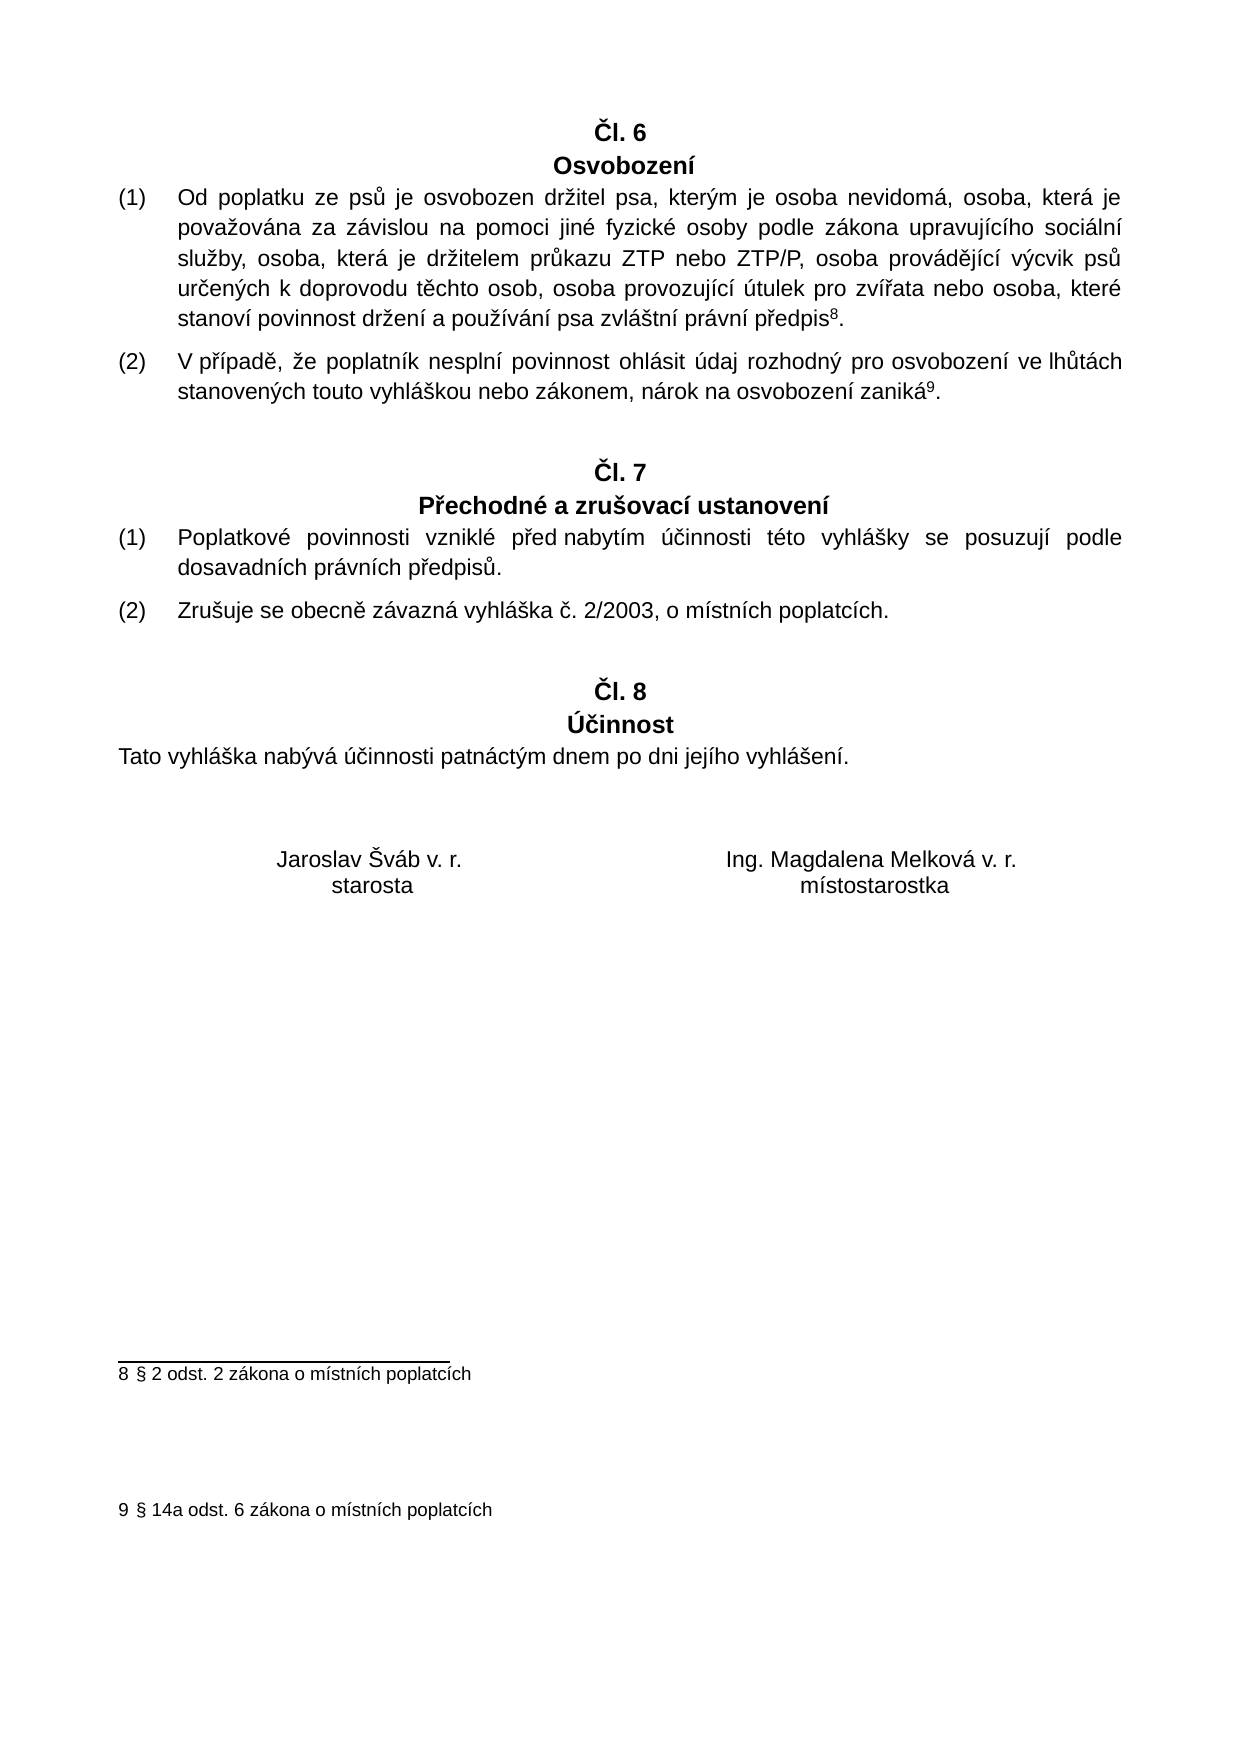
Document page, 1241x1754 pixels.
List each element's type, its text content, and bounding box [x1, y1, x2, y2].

list § 14a odst. 6 zákona o místních poplatcích [118, 1499, 1122, 1520]
list Poplatkové povinnosti vzniklé před nabytím účinnosti této vyhlášky se posuzují podle dosavadních právních předpisů. [118, 524, 1122, 581]
list § 2 odst. 2 zákona o místních poplatcích [118, 1362, 1122, 1384]
subtitle Čl. 8 Účinnost [118, 677, 1122, 739]
text Tato vyhláška nabývá účinnosti patnáctým dnem po dni jejího vyhlášení. [118, 743, 1122, 770]
list Od poplatku ze psů je osvobozen držitel psa, kterým je osoba nevidomá, osoba, která je považována za závislou na pomoci jiné fyzické osoby podle zákona upravujícího sociální služby, osoba, která je držitelem průkazu ZTP nebo ZTP/P, osoba provádějící výcvik psů určených k doprovodu těchto osob, osoba provozující útulek pro zvířata nebo osoba, které stanoví povinnost držení a používání psa zvláštní právní předpis. [118, 184, 1122, 331]
table_cell [620, 904, 1122, 1022]
list V případě, že poplatník nesplní povinnost ohlásit údaj rozhodný pro osvobození ve lhůtách stanovených touto vyhláškou nebo zákonem, nárok na osvobození zaniká. [118, 348, 1122, 404]
subtitle Čl. 7 Přechodné a zrušovací ustanovení [118, 458, 1122, 520]
subtitle Čl. 6 Osvobození [118, 118, 1122, 180]
list Zrušuje se obecně závazná vyhláška č. 2/2003, o místních poplatcích. [118, 597, 1122, 623]
table_cell [118, 904, 620, 1022]
table_header Jaroslav Šváb v. r. starosta [118, 786, 620, 904]
table_header Ing. Magdalena Melková v. r. místostarostka [620, 786, 1122, 904]
